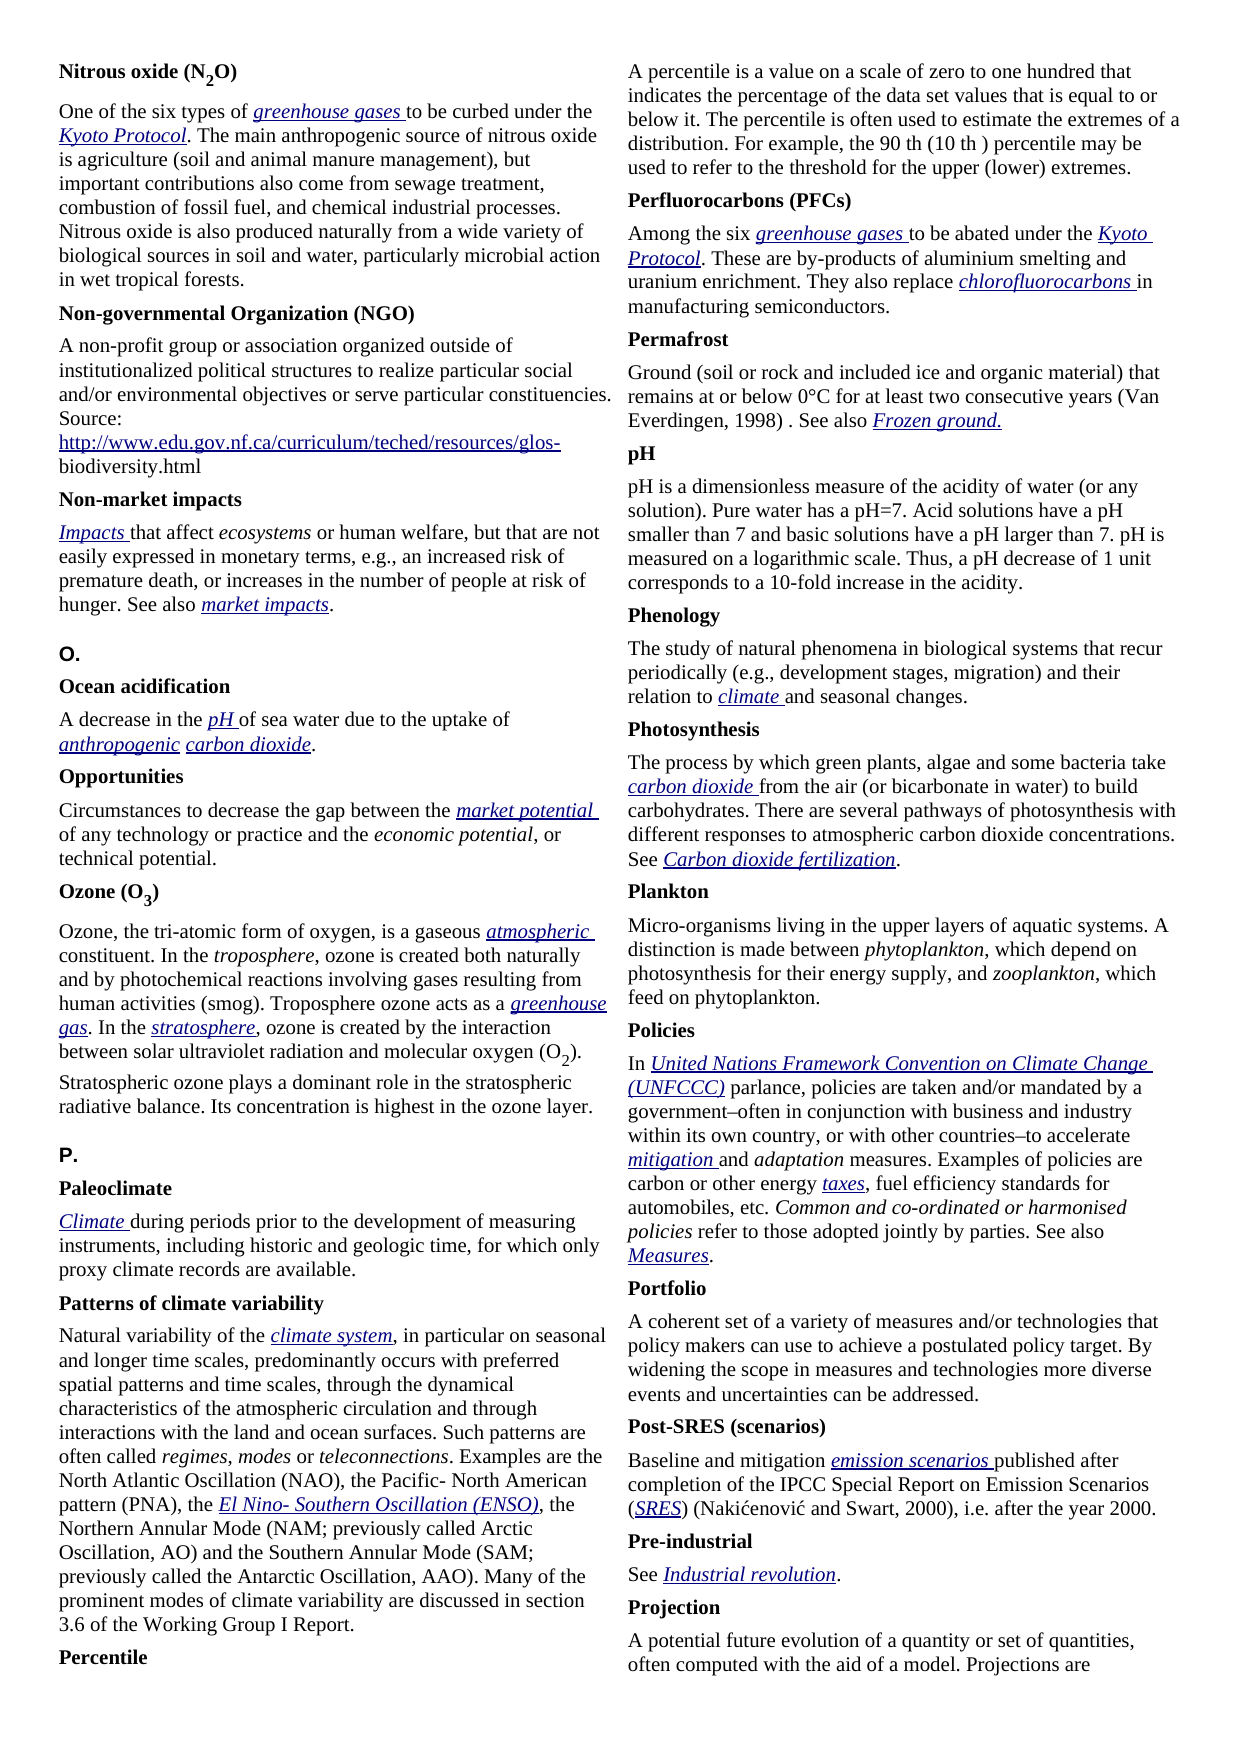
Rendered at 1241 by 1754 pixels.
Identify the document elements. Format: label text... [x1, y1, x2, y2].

text The study of natural phenomena in biological systems that recur periodically (e.g., development stages, migration) and their relation to climate and seasonal changes. [628, 636, 1182, 708]
text Natural variability of the climate system, in particular on seasonal and longer time scales, predominantly occurs with preferred spatial patterns and time scales, through the dynamical characteristics of the atmospheric circulation and through interactions with the land and ocean surfaces. Such patterns are often called regimes, modes or teleconnections. Examples are the North Atlantic Oscillation (NAO), the Pacific- North American pattern (PNA), the El Nino- Southern Oscillation (ENSO), the Northern Annular Mode (NAM; previously called Arctic Oscillation, AO) and the Southern Annular Mode (SAM; previously called the Antarctic Oscillation, AAO). Many of the prominent modes of climate variability are discussed in section 3.6 of the Working Group I Report. [58, 1323, 613, 1636]
text pH [628, 441, 1182, 465]
subtitle P. [58, 1143, 613, 1167]
text Opportunities [58, 764, 613, 788]
subtitle O. [58, 641, 613, 665]
text Non-governmental Organization (NGO) [58, 300, 613, 324]
text Pre-industrial [628, 1529, 1182, 1553]
text Post-SRES (scenarios) [628, 1414, 1182, 1438]
text The process by which green plants, algae and some bacteria take carbon dioxide from the air (or bicarbonate in water) to build carbohydrates. There are several pathways of photosynthesis with different responses to atmospheric carbon dioxide concentrations. See Carbon dioxide fertilization. [628, 750, 1182, 871]
text Non-market impacts [58, 487, 613, 511]
text Among the six greenhouse gases to be abated under the Kyoto Protocol. These are by-products of aluminium smelting and uranium enrichment. They also replace chlorofluorocarbons in manufacturing semiconductors. [628, 221, 1182, 318]
text Patterns of climate variability [58, 1290, 613, 1314]
text Permafrost [628, 327, 1182, 351]
text Percentile [58, 1645, 613, 1669]
text Ocean acidification [58, 674, 613, 698]
text Plankton [628, 879, 1182, 903]
text pH is a dimensionless measure of the acidity of water (or any solution). Pure water has a pH=7. Acid solutions have a pH smaller than 7 and basic solutions have a pH larger than 7. pH is measured on a logarithmic scale. Thus, a pH decrease of 1 unit corresponds to a 10-fold increase in the acidity. [628, 474, 1182, 594]
text See Industrial revolution. [628, 1562, 1182, 1586]
text Projection [628, 1595, 1182, 1619]
text A percentile is a value on a scale of zero to one hundred that indicates the percentage of the data set values that is equal to or below it. The percentile is often used to estimate the extremes of a distribution. For example, the 90 th (10 th ) percentile may be used to refer to the threshold for the upper (lower) extremes. [628, 59, 1182, 179]
text Paleoclimate [58, 1176, 613, 1200]
text Climate during periods prior to the development of measuring instruments, including historic and geologic time, for which only proxy climate records are available. [58, 1209, 613, 1281]
text Portfolio [628, 1276, 1182, 1300]
text A decrease in the pH of sea water due to the uptake of anthropogenic carbon dioxide. [58, 707, 613, 756]
text A non-profit group or association organized outside of institutionalized political structures to realize particular social and/or environmental objectives or serve particular constituencies. Source: http://www.edu.gov.nf.ca/curriculum/teched/resources/glos- biodiversity.html [58, 333, 613, 478]
text Circumstances to decrease the gap between the market potential of any technology or practice and the economic potential, or technical potential. [58, 797, 613, 870]
text A potential future evolution of a quantity or set of quantities, often computed with the aid of a model. Projections are [628, 1628, 1182, 1676]
text Ozone (O3) [58, 879, 613, 909]
text One of the six types of greenhouse gases to be curbed under the Kyoto Protocol. The main anthropogenic source of nitrous oxide is agriculture (soil and animal manure management), but important contributions also come from sewage treatment, combustion of fossil fuel, and chemical industrial processes. Nitrous oxide is also produced naturally from a wide variety of biological sources in soil and water, particularly microbial action in wet tropical forests. [58, 99, 613, 291]
text A coherent set of a variety of measures and/or technologies that policy makers can use to achieve a postulated policy target. By widening the scope in measures and technologies more diverse events and uncertainties can be addressed. [628, 1309, 1182, 1406]
text Policies [628, 1018, 1182, 1042]
text Micro-organisms living in the upper layers of aquatic systems. A distinction is made between phytoplankton, which depend on photosynthesis for their energy supply, and zooplankton, which feed on phytoplankton. [628, 912, 1182, 1009]
text Phenology [628, 603, 1182, 627]
text Nitrous oxide (N2O) [58, 59, 613, 90]
text Perfluorocarbons (PFCs) [628, 188, 1182, 212]
text Ozone, the tri-atomic form of oxygen, is a gaseous atmospheric constituent. In the troposphere, ozone is created both naturally and by photochemical reactions involving gases resulting from human activities (smog). Troposphere ozone acts as a greenhouse gas. In the stratosphere, ozone is created by the interaction between solar ultraviolet radiation and molecular oxygen (O2). Stratospheric ozone plays a dominant role in the stratospheric radiative balance. Its concentration is highest in the ozone layer. [58, 918, 613, 1118]
text Ground (soil or rock and included ice and organic material) that remains at or below 0°C for at least two consecutive years (Van Everdingen, 1998) . See also Frozen ground. [628, 359, 1182, 432]
text Baseline and mitigation emission scenarios published after completion of the IPCC Special Report on Emission Scenarios (SRES) (Nakićenović and Swart, 2000), i.e. after the year 2000. [628, 1447, 1182, 1520]
text Impacts that affect ecosystems or human welfare, but that are not easily expressed in monetary terms, e.g., an increased risk of premature death, or increases in the number of people at risk of hunger. See also market impacts. [58, 520, 613, 616]
text In United Nations Framework Convention on Climate Change (UNFCCC) parlance, policies are taken and/or mandated by a government–often in conjunction with business and industry within its own country, or with other countries–to accelerate mitigation and adaptation measures. Examples of policies are carbon or other energy taxes, fuel efficiency standards for automobiles, etc. Common and co-ordinated or harmonised policies refer to those adopted jointly by parties. See also Measures. [628, 1051, 1182, 1267]
text Photosynthesis [628, 717, 1182, 741]
